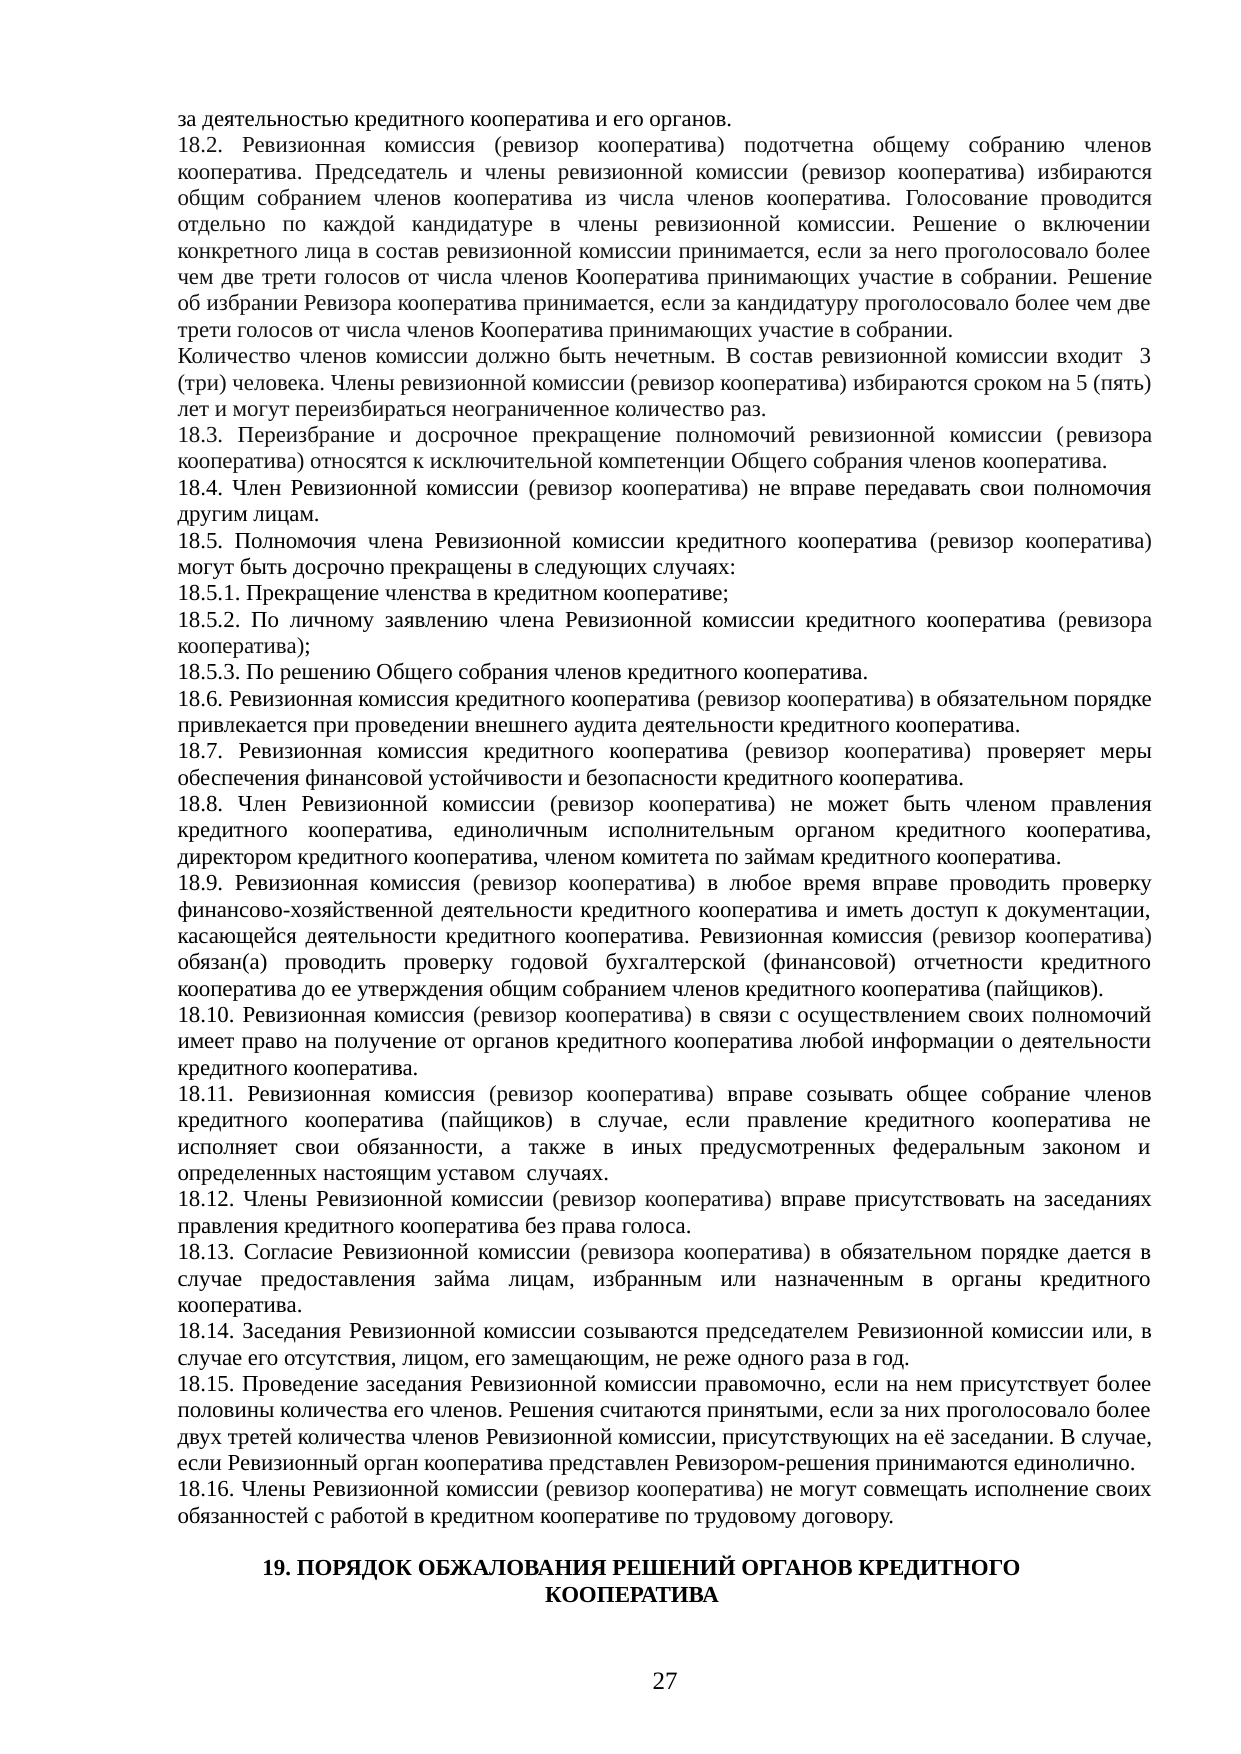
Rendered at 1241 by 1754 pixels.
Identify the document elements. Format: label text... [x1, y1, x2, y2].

list 18.5. Полномочия члена Ревизионной комиссии кредитного кооператива (ревизор кооператива) могут быть досрочно прекращены в следующих случаях: [177, 527, 1152, 579]
list 18.5.2. По личному заявлению члена Ревизионной комиссии кредитного кооператива (ревизора кооператива); [177, 606, 1152, 658]
list 18.9. Ревизионная комиссия (ревизор кооператива) в любое время вправе проводить проверку финансово-хозяйственной деятельности кредитного кооператива и иметь доступ к документации, касающейся деятельности кредитного кооператива. Ревизионная комиссия (ревизор кооператива) обязан(а) проводить проверку годовой бухгалтерской (финансовой) отчетности кредитного кооператива до ее утверждения общим собранием членов кредитного кооператива (пайщиков). [177, 869, 1152, 1001]
list 18.15. Проведение заседания Ревизионной комиссии правомочно, если на нем присутствует более половины количества его членов. Решения считаются принятыми, если за них проголосовало более двух третей количества членов Ревизионной комиссии, присутствующих на её заседании. В случае, если Ревизионный орган кооператива представлен Ревизором-решения принимаются единолично. [177, 1370, 1152, 1475]
list 18.2. Ревизионная комиссия (ревизор кооператива) подотчетна общему собранию членов кооператива. Председатель и члены ревизионной комиссии (ревизор кооператива) избираются общим собранием членов кооператива из числа членов кооператива. Голосование проводится отдельно по каждой кандидатуре в члены ревизионной комиссии. Решение о включении конкретного лица в состав ревизионной комиссии принимается, если за него проголосовало более чем две трети голосов от числа членов Кооператива принимающих участие в собрании. Решение об избрании Ревизора кооператива принимается, если за кандидатуру проголосовало более чем две трети голосов от числа членов Кооператива принимающих участие в собрании. [177, 131, 1152, 342]
text 18.3. Переизбрание и досрочное прекращение полномочий ревизионной комиссии (ревизора кооператива) относятся к исключительной компетенции Общего собрания членов кооператива. [177, 421, 1152, 474]
list 18.16. Члены Ревизионной комиссии (ревизор кооператива) не могут совмещать исполнение своих обязанностей с работой в кредитном кооперативе по трудовому договору. [177, 1475, 1152, 1528]
list 18.4. Член Ревизионной комиссии (ревизор кооператива) не вправе передавать свои полномочия другим лицам. [177, 474, 1152, 527]
list 18.10. Ревизионная комиссия (ревизор кооператива) в связи с осуществлением своих полномочий имеет право на получение от органов кредитного кооператива любой информации о деятельности кредитного кооператива. [177, 1001, 1152, 1080]
list 18.5.1. Прекращение членства в кредитном кооперативе; [177, 579, 1152, 606]
list 18.11. Ревизионная комиссия (ревизор кооператива) вправе созывать общее собрание членов кредитного кооператива (пайщиков) в случае, если правление кредитного кооператива не исполняет свои обязанности, а также в иных предусмотренных федеральным законом и определенных настоящим уставом случаях. [177, 1080, 1152, 1186]
list 18.14. Заседания Ревизионной комиссии созываются председателем Ревизионной комиссии или, в случае его отсутствия, лицом, его замещающим, не реже одного раза в год. [177, 1317, 1152, 1370]
list 18.13. Согласие Ревизионной комиссии (ревизора кооператива) в обязательном порядке дается в случае предоставления займа лицам, избранным или назначенным в органы кредитного кооператива. [177, 1238, 1152, 1317]
list 18.7. Ревизионная комиссия кредитного кооператива (ревизор кооператива) проверяет меры обеспечения финансовой устойчивости и безопасности кредитного кооператива. [177, 737, 1152, 790]
list 18.12. Члены Ревизионной комиссии (ревизор кооператива) вправе присутствовать на заседаниях правления кредитного кооператива без права голоса. [177, 1186, 1152, 1238]
text 19. ПОРЯДОК ОБЖАЛОВАНИЯ РЕШЕНИЙ ОРГАНОВ КРЕДИТНОГО КООПЕРАТИВА [177, 1554, 1152, 1633]
list 18.8. Член Ревизионной комиссии (ревизор кооператива) не может быть членом правления кредитного кооператива, единоличным исполнительным органом кредитного кооператива, директором кредитного кооператива, членом комитета по займам кредитного кооператива. [177, 790, 1152, 869]
list 18.5.3. По решению Общего собрания членов кредитного кооператива. [177, 658, 1152, 685]
list 18.6. Ревизионная комиссия кредитного кооператива (ревизор кооператива) в обязательном порядке привлекается при проведении внешнего аудита деятельности кредитного кооператива. [177, 685, 1152, 737]
list за деятельностью кредитного кооператива и его органов. [177, 105, 1152, 131]
text Количество членов комиссии должно быть нечетным. В состав ревизионной комиссии входит 3 (три) человека. Члены ревизионной комиссии (ревизор кооператива) избираются сроком на 5 (пять) лет и могут переизбираться неограниченное количество раз. [177, 342, 1152, 421]
